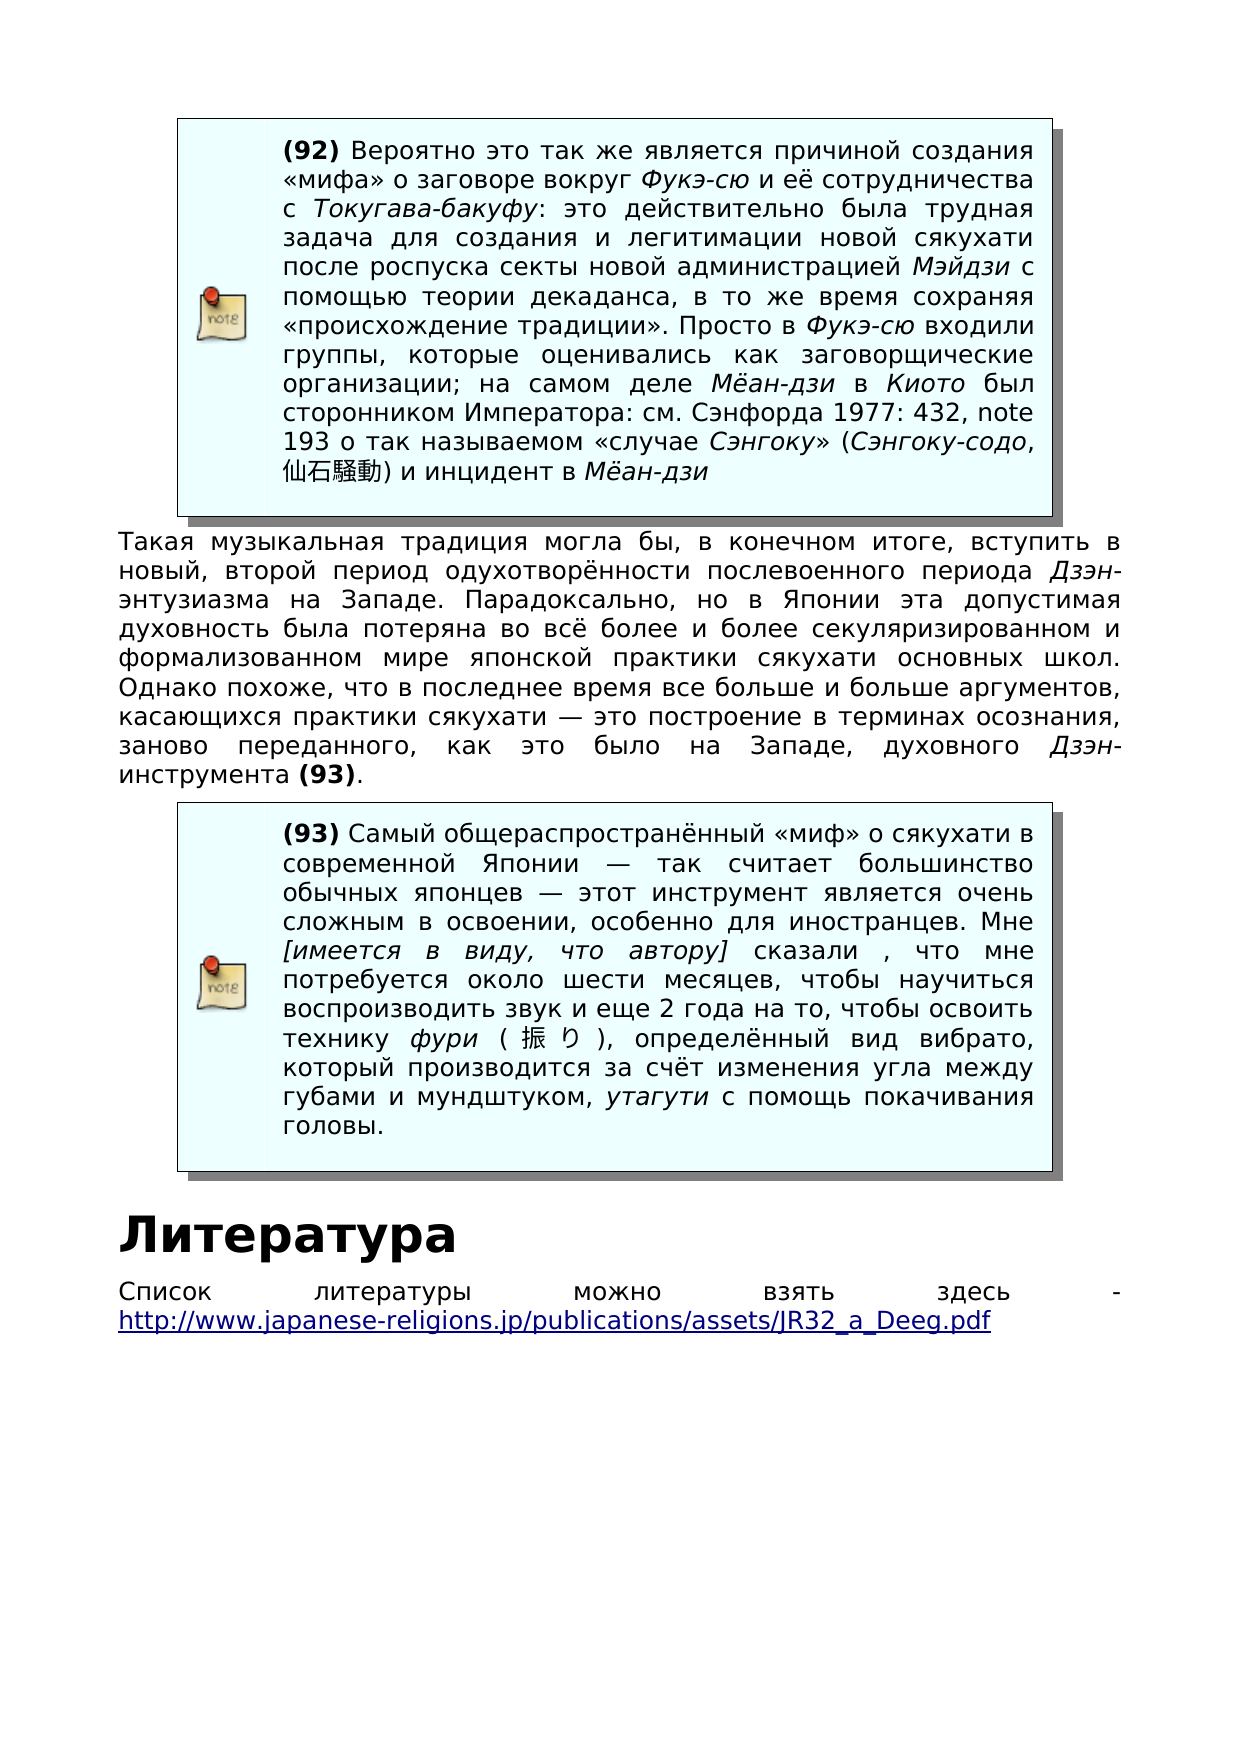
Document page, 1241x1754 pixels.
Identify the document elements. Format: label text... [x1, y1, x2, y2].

picture [183, 948, 259, 1024]
text Такая музыкальная традиция могла бы, в конечном итоге, вступить в новый, второй период одухотворённости послевоенного периода Дзэн-энтузиазма на Западе. Парадоксально, но в Японии эта допустимая духовность была потеряна во всё более и более секуляризированном и формализованном мире японской практики сякухати основных школ. Однако похоже, что в последнее время все больше и больше аргументов, касающихся практики сякухати — это построение в терминах осознания, заново переданного, как это было на Западе, духовного Дзэн-инструмента (93). [118, 527, 1122, 789]
picture [183, 279, 259, 355]
text Список литературы можно взять здесь - http://www.japanese-religions.jp/publications/assets/JR32_a_Deeg.pdf [118, 1277, 1122, 1336]
table_header [178, 119, 264, 516]
table_header (92) Вероятно это так же является причиной создания «мифа» о заговоре вокруг Фукэ-сю и её сотрудничества с Токугава-бакуфу: это действительно была трудная задача для создания и легитимации новой сякухати после роспуска секты новой администрацией Мэйдзи с помощью теории декаданса, в то же время сохраняя «происхождение традиции». Просто в Фукэ-сю входили группы, которые оценивались как заговорщические организации; на самом деле Мёан-дзи в Киото был сторонником Императора: см. Сэнфорда 1977: 432, note 193 о так называемом «случае Сэнгоку» (Сэнгоку-содо, 仙石騒動) и инцидент в Мёан-дзи [265, 119, 1052, 516]
table_header (93) Самый общераспространённый «миф» о сякухати в современной Японии — так считает большинство обычных японцев — этот инструмент является очень сложным в освоении, особенно для иностранцев. Мне [имеется в виду, что автору] сказали , что мне потребуется около шести месяцев, чтобы научиться воспроизводить звук и еще 2 года на то, чтобы освоить технику фури (振り), определённый вид вибрато, который производится за счёт изменения угла между губами и мундштуком, утагути с помощь покачивания головы. [265, 803, 1052, 1171]
subtitle Литература [118, 1206, 1122, 1265]
table_header [178, 803, 264, 1171]
